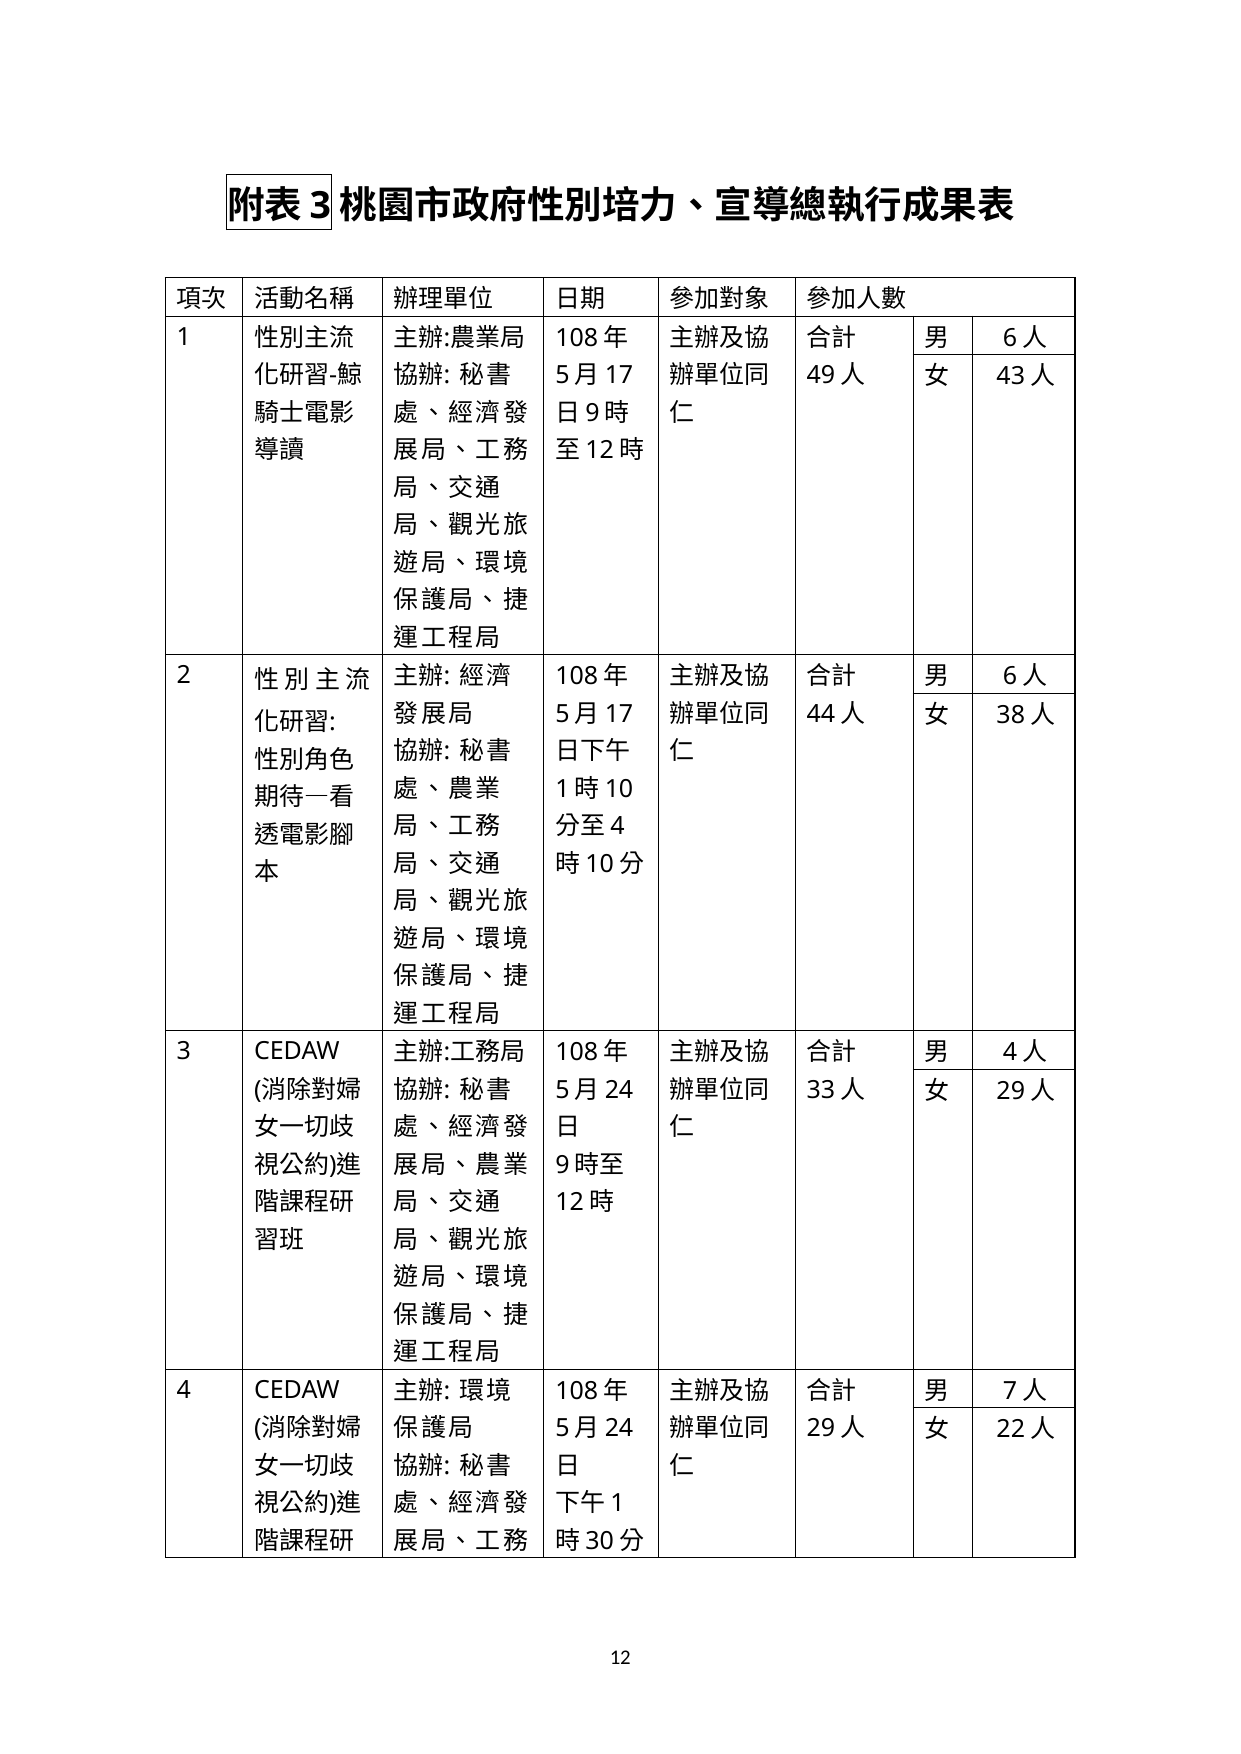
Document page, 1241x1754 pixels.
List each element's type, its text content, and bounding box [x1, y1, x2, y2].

table_cell 主辦及協辦單位同仁 [659, 1031, 795, 1369]
table_cell CEDAW(消除對婦女一切歧視公約)進階課程研習班 [243, 1031, 382, 1369]
table_cell 合計 33人 [796, 1031, 913, 1369]
table_cell 1 [166, 317, 242, 654]
table_cell 108年5月17日下午1時10分至4時10分 [544, 655, 658, 1030]
table_cell 7人 [973, 1370, 1074, 1407]
table_cell 合計 49人 [796, 317, 913, 654]
table_cell 女 [914, 1070, 972, 1369]
table_cell 主辦及協辦單位同仁 [659, 655, 795, 1030]
table_cell 108年5月24日 下午1時30分至4時30分 [544, 1370, 658, 1557]
table_cell 43人 [973, 355, 1074, 654]
table_cell 主辦: 經濟發展局 協辦: 秘書處、農業局、工務局、交通局、觀光旅遊局、環境保護局、捷運工程局 [383, 655, 543, 1030]
table_cell 男 [914, 317, 972, 354]
table_cell 108年5月17日9時至12時 [544, 317, 658, 654]
table_header 項次 [166, 278, 242, 316]
table_cell 女 [914, 1408, 972, 1557]
table_cell 4人 [973, 1031, 1074, 1069]
table_header 辦理單位 [383, 278, 543, 316]
table_header 參加對象 [659, 278, 795, 316]
table_header 日期 [544, 278, 658, 316]
table_cell 主辦:工務局 協辦: 秘書處、經濟發展局、農業局、交通局、觀光旅遊局、環境保護局、捷運工程局 [383, 1031, 543, 1369]
table_cell 男 [914, 1370, 972, 1407]
table_cell 主辦:農業局 協辦: 秘書處、經濟發展局、工務局、交通局、觀光旅遊局、環境保護局、捷運工程局 [383, 317, 543, 654]
table_cell 108年5月24日 9時至12時 [544, 1031, 658, 1369]
table_cell CEDAW(消除對婦女一切歧視公約)進階課程研習班 [243, 1370, 382, 1557]
table_cell 主辦及協辦單位同仁 [659, 317, 795, 654]
table_cell 主辦: 環境保護局 協辦: 秘書處、經濟發展局、工務局、交通局、觀光旅遊局、農業局、捷運工程局 [383, 1370, 543, 1557]
table_cell 女 [914, 694, 972, 1030]
table_cell 29人 [973, 1070, 1074, 1369]
table_header 參加人數 [796, 278, 1074, 316]
table_cell 女 [914, 355, 972, 654]
table_cell 合計 29人 [796, 1370, 913, 1557]
table_cell 性別主流化研習: 性別角色期待—看透電影腳本 [243, 655, 382, 1030]
table_cell 3 [166, 1031, 242, 1369]
table_cell 2 [166, 655, 242, 1030]
table_cell 主辦及協辦單位同仁 [659, 1370, 795, 1557]
table_cell 合計 44人 [796, 655, 913, 1030]
table_cell 性別主流化研習-鯨騎士電影導讀 [243, 317, 382, 654]
table_cell 男 [914, 655, 972, 693]
table_cell 4 [166, 1370, 242, 1557]
text 附表3桃園市政府性別培力、宣導總執行成果表 [187, 164, 1053, 239]
table_cell 22人 [973, 1408, 1074, 1557]
table_header 活動名稱 [243, 278, 382, 316]
table_cell 男 [914, 1031, 972, 1069]
table_cell 6人 [973, 317, 1074, 354]
table_cell 6人 [973, 655, 1074, 693]
table_cell 38人 [973, 694, 1074, 1030]
